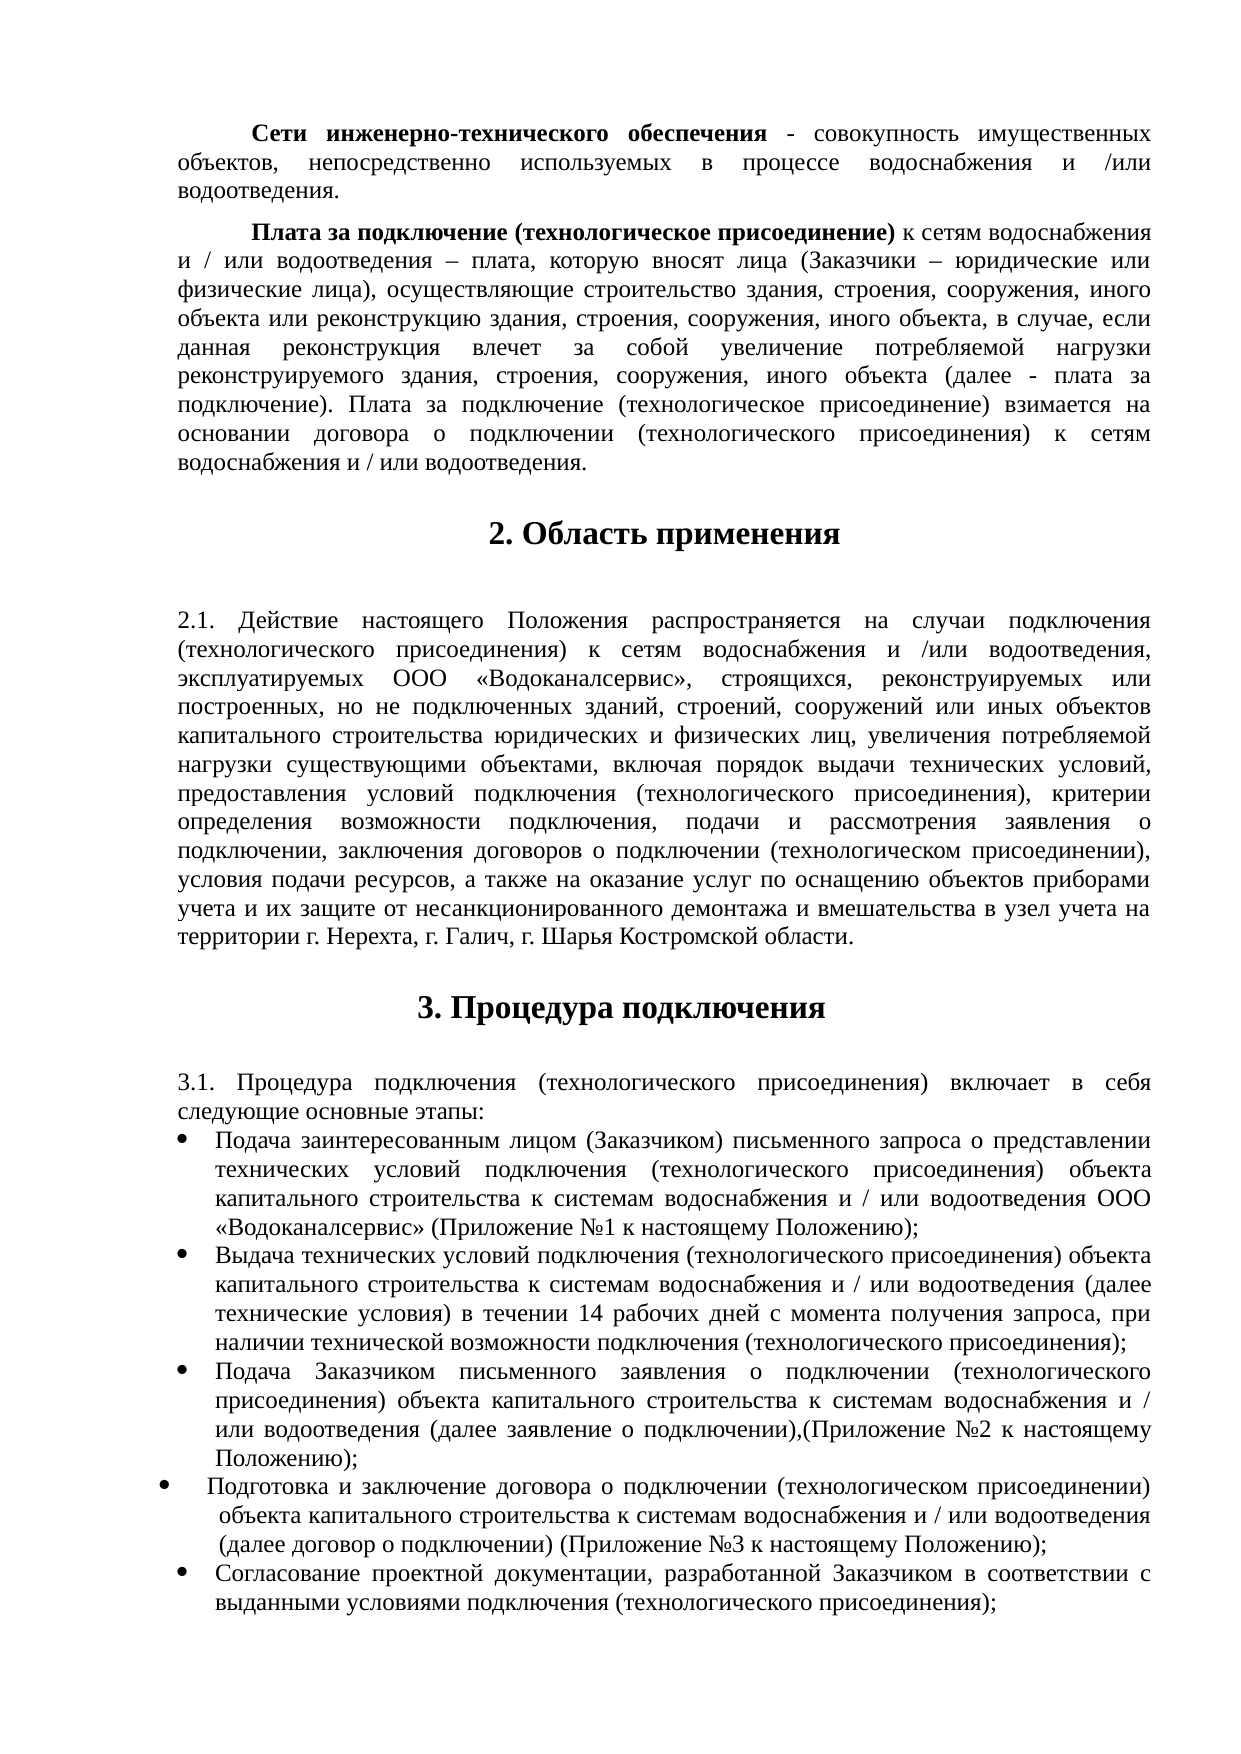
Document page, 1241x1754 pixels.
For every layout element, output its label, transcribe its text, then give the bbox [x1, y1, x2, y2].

text 2.1. Действие настоящего Положения распространяется на случаи подключения (технологического присоединения) к сетям водоснабжения и /или водоотведения, эксплуатируемых ООО «Водоканалсервис», строящихся, реконструируемых или построенных, но не подключенных зданий, строений, сооружений или иных объектов капитального строительства юридических и физических лиц, увеличения потребляемой нагрузки существующими объектами, включая порядок выдачи технических условий, предоставления условий подключения (технологического присоединения), критерии определения возможности подключения, подачи и рассмотрения заявления о подключении, заключения договоров о подключении (технологическом присоединении), условия подачи ресурсов, а также на оказание услуг по оснащению объектов приборами учета и их защите от несанкционированного демонтажа и вмешательства в узел учета на территории г. Нерехта, г. Галич, г. Шарья Костромской области. [177, 605, 1152, 950]
subtitle 3. Процедура подключения [372, 988, 1152, 1026]
list Выдача технических условий подключения (технологического присоединения) объекта капитального строительства к системам водоснабжения и / или водоотведения (далее технические условия) в течении 14 рабочих дней с момента получения запроса, при наличии технической возможности подключения (технологического присоединения); [177, 1240, 1152, 1356]
list Подача заинтересованным лицом (Заказчиком) письменного запроса о представлении технических условий подключения (технологического присоединения) объекта капитального строительства к системам водоснабжения и / или водоотведения ООО «Водоканалсервис» (Приложение №1 к настоящему Положению); [177, 1125, 1152, 1240]
list Подготовка и заключение договора о подключении (технологическом присоединении) объекта капитального строительства к системам водоснабжения и / или водоотведения (далее договор о подключении) (Приложение №3 к настоящему Положению); [159, 1471, 1152, 1558]
text Плата за подключение (технологическое присоединение) к сетям водоснабжения и / или водоотведения – плата, которую вносят лица (Заказчики – юридические или физические лица), осуществляющие строительство здания, строения, сооружения, иного объекта или реконструкцию здания, строения, сооружения, иного объекта, в случае, если данная реконструкция влечет за собой увеличение потребляемой нагрузки реконструируемого здания, строения, сооружения, иного объекта (далее - плата за подключение). Плата за подключение (технологическое присоединение) взимается на основании договора о подключении (технологического присоединения) к сетям водоснабжения и / или водоотведения. [177, 217, 1152, 476]
list Подача Заказчиком письменного заявления о подключении (технологического присоединения) объекта капитального строительства к системам водоснабжения и / или водоотведения (далее заявление о подключении),(Приложение №2 к настоящему Положению); [177, 1356, 1152, 1471]
text Сети инженерно-технического обеспечения - совокупность имущественных объектов, непосредственно используемых в процессе водоснабжения и /или водоотведения. [177, 118, 1152, 204]
text 3.1. Процедура подключения (технологического присоединения) включает в себя следующие основные этапы: [177, 1067, 1152, 1125]
list Согласование проектной документации, разработанной Заказчиком в соответствии с выданными условиями подключения (технологического присоединения); [177, 1558, 1152, 1616]
subtitle 2. Область применения [177, 513, 1152, 551]
